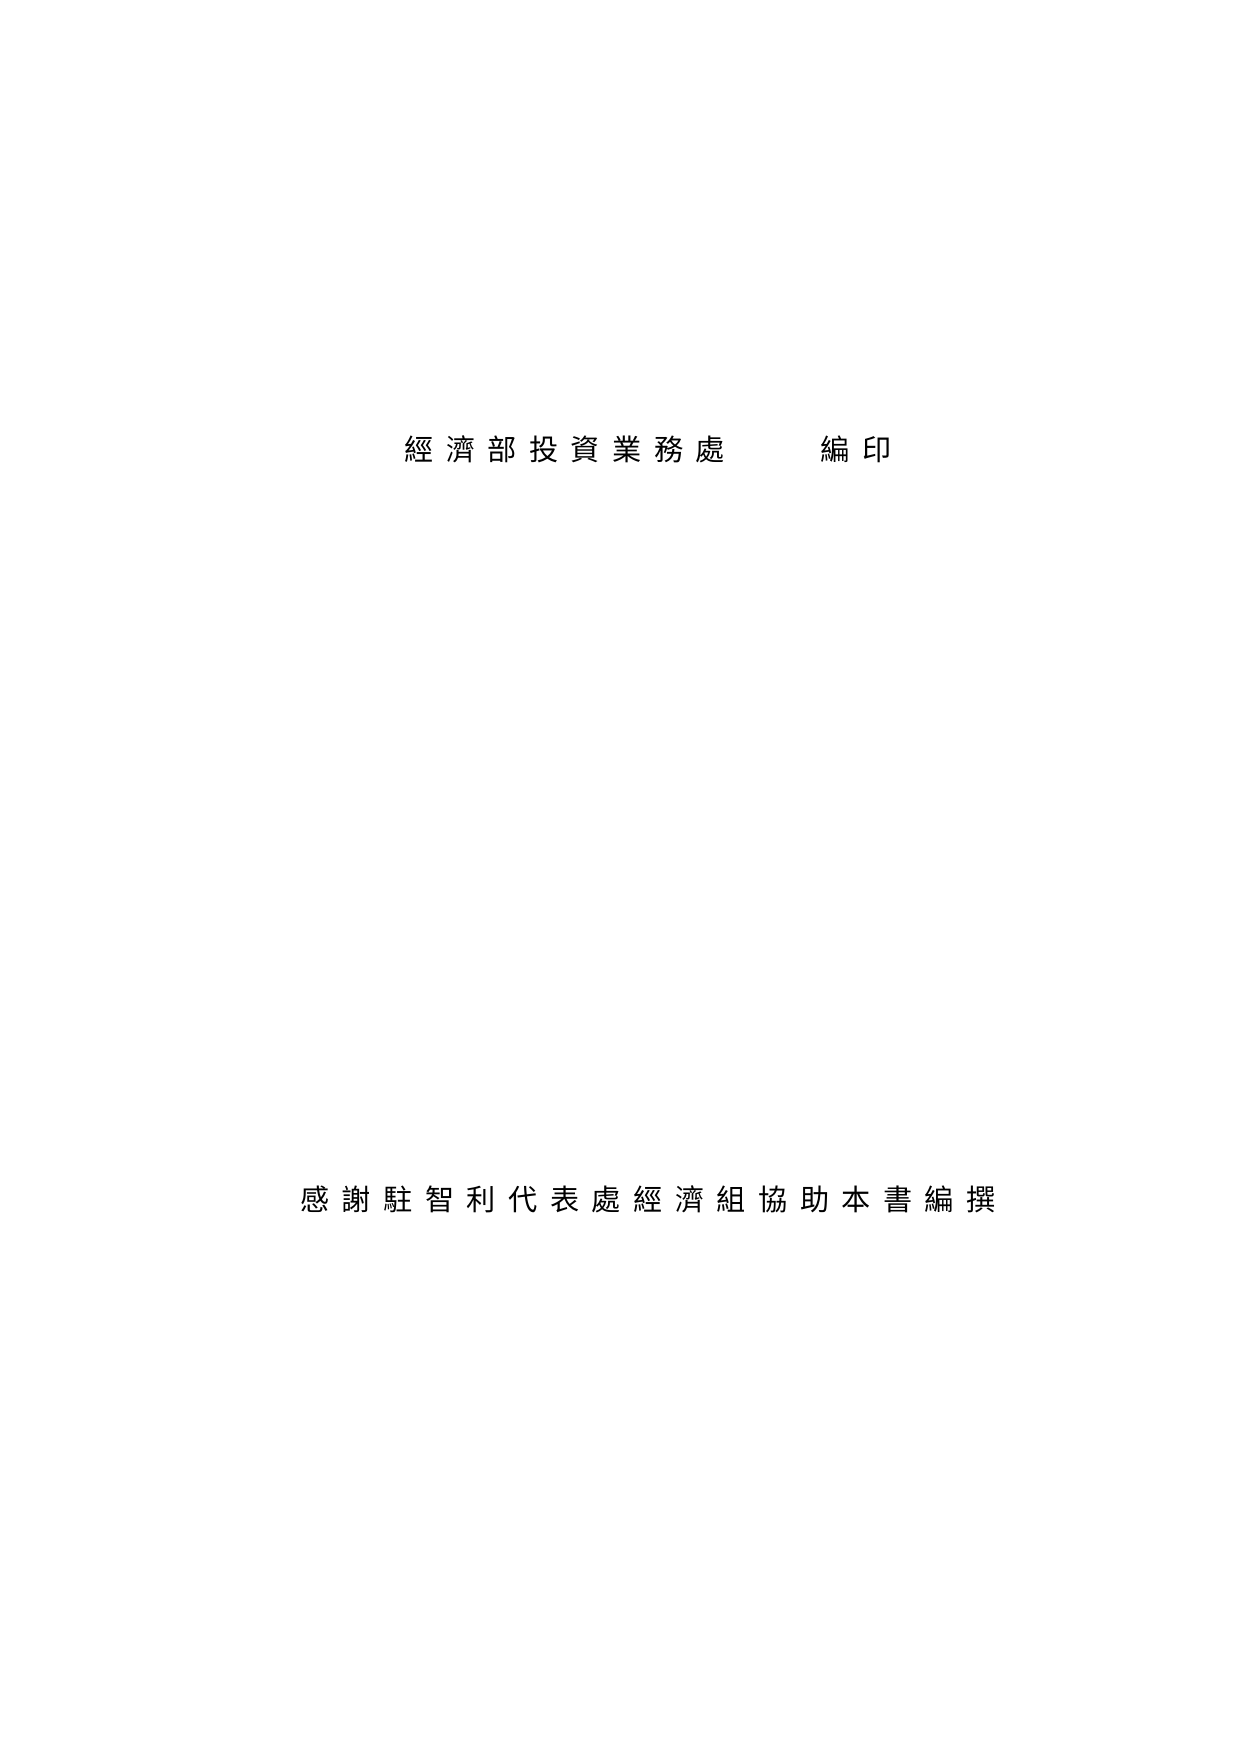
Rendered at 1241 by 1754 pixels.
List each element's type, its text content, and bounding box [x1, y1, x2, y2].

table_cell 感謝駐智利代表處經濟組協助本書編撰 [183, 1119, 1074, 1219]
table_cell 經濟部投資業務處 編印 [183, 281, 1074, 1119]
